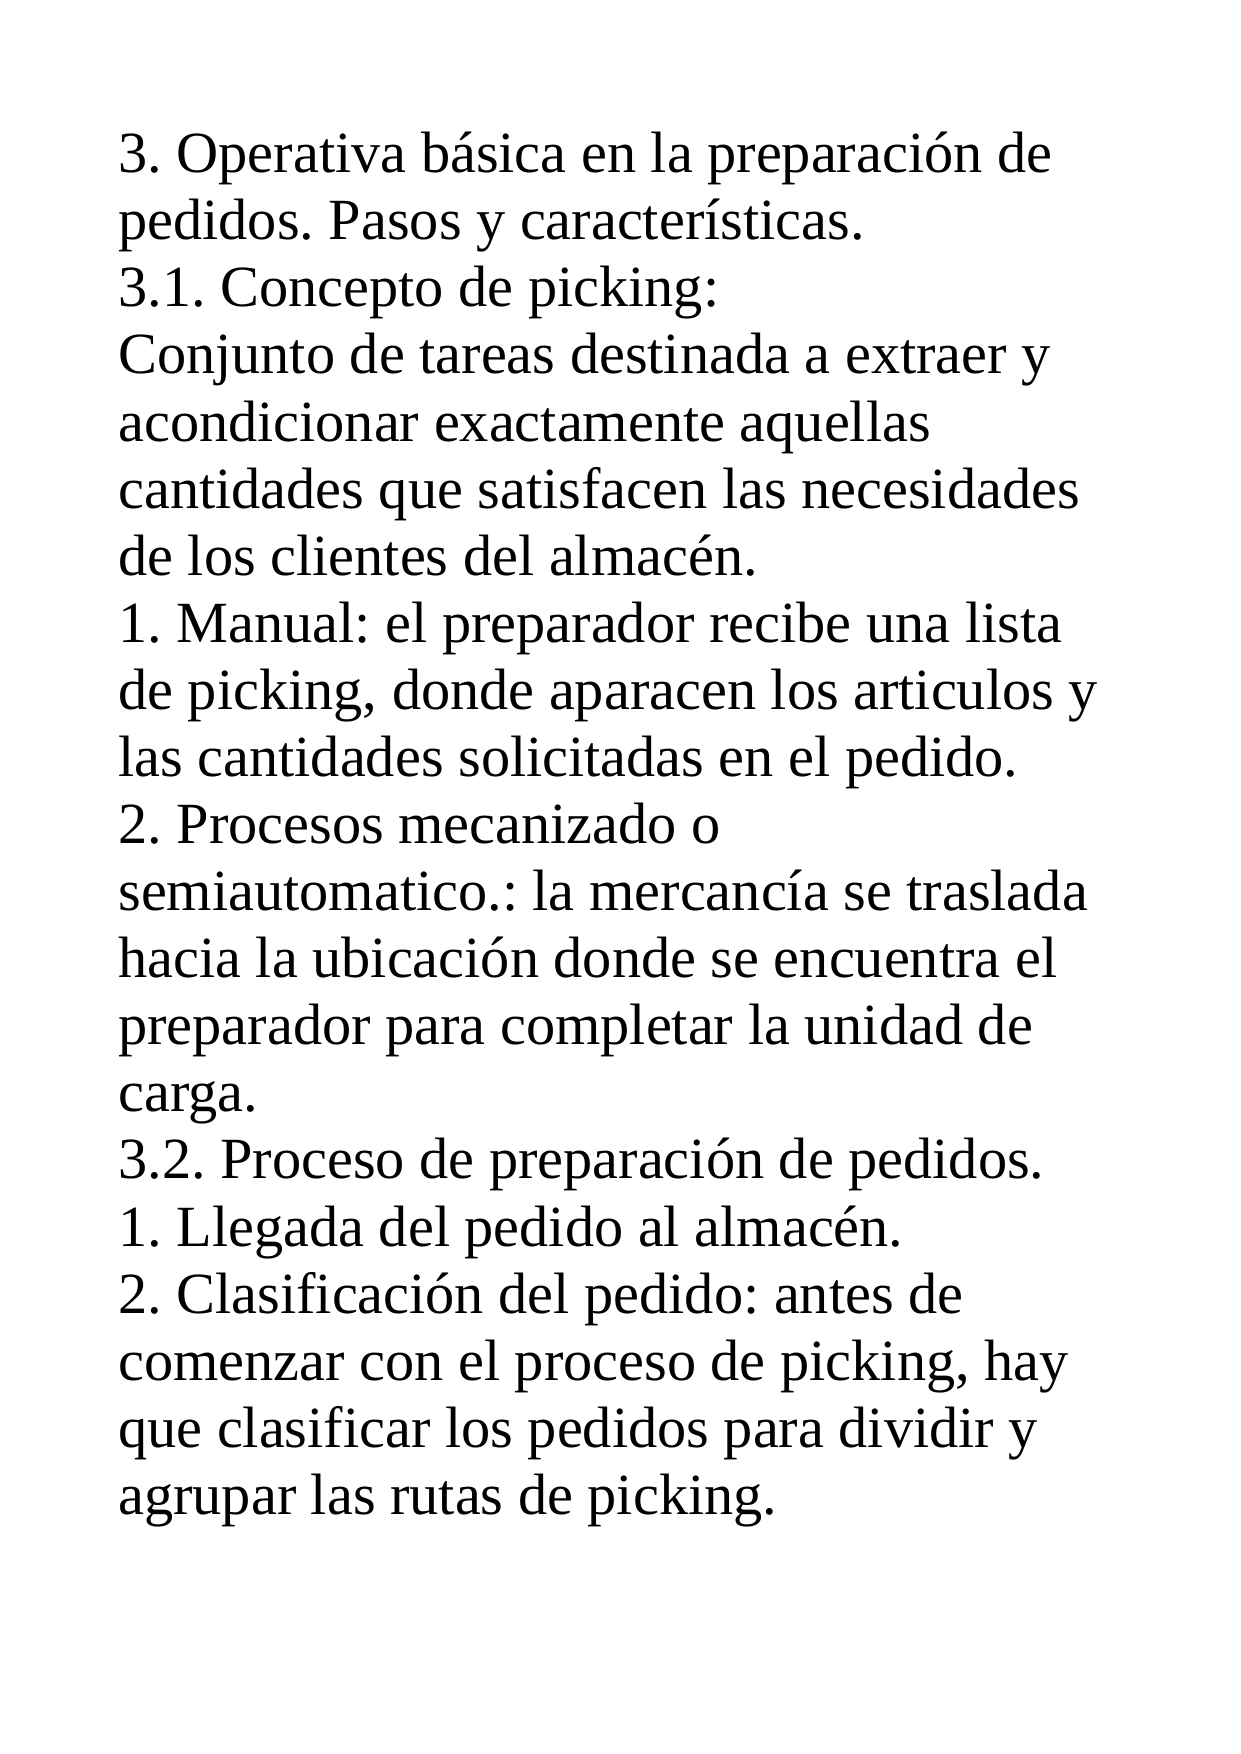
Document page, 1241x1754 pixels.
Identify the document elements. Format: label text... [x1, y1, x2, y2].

text 3. Operativa básica en la preparación de pedidos. Pasos y características. [118, 118, 1122, 252]
text 2. Procesos mecanizado o semiautomatico.: la mercancía se traslada hacia la ubicación donde se encuentra el preparador para completar la unidad de carga. [118, 789, 1122, 1124]
text 1. Llegada del pedido al almacén. [118, 1191, 1122, 1258]
text 3.2. Proceso de preparación de pedidos. [118, 1124, 1122, 1191]
text Conjunto de tareas destinada a extraer y acondicionar exactamente aquellas cantidades que satisfacen las necesidades de los clientes del almacén. [118, 319, 1122, 588]
text 1. Manual: el preparador recibe una lista de picking, donde aparacen los articulos y las cantidades solicitadas en el pedido. [118, 588, 1122, 789]
text 3.1. Concepto de picking: [118, 252, 1122, 319]
text 2. Clasificación del pedido: antes de comenzar con el proceso de picking, hay que clasificar los pedidos para dividir y agrupar las rutas de picking. [118, 1258, 1122, 1527]
